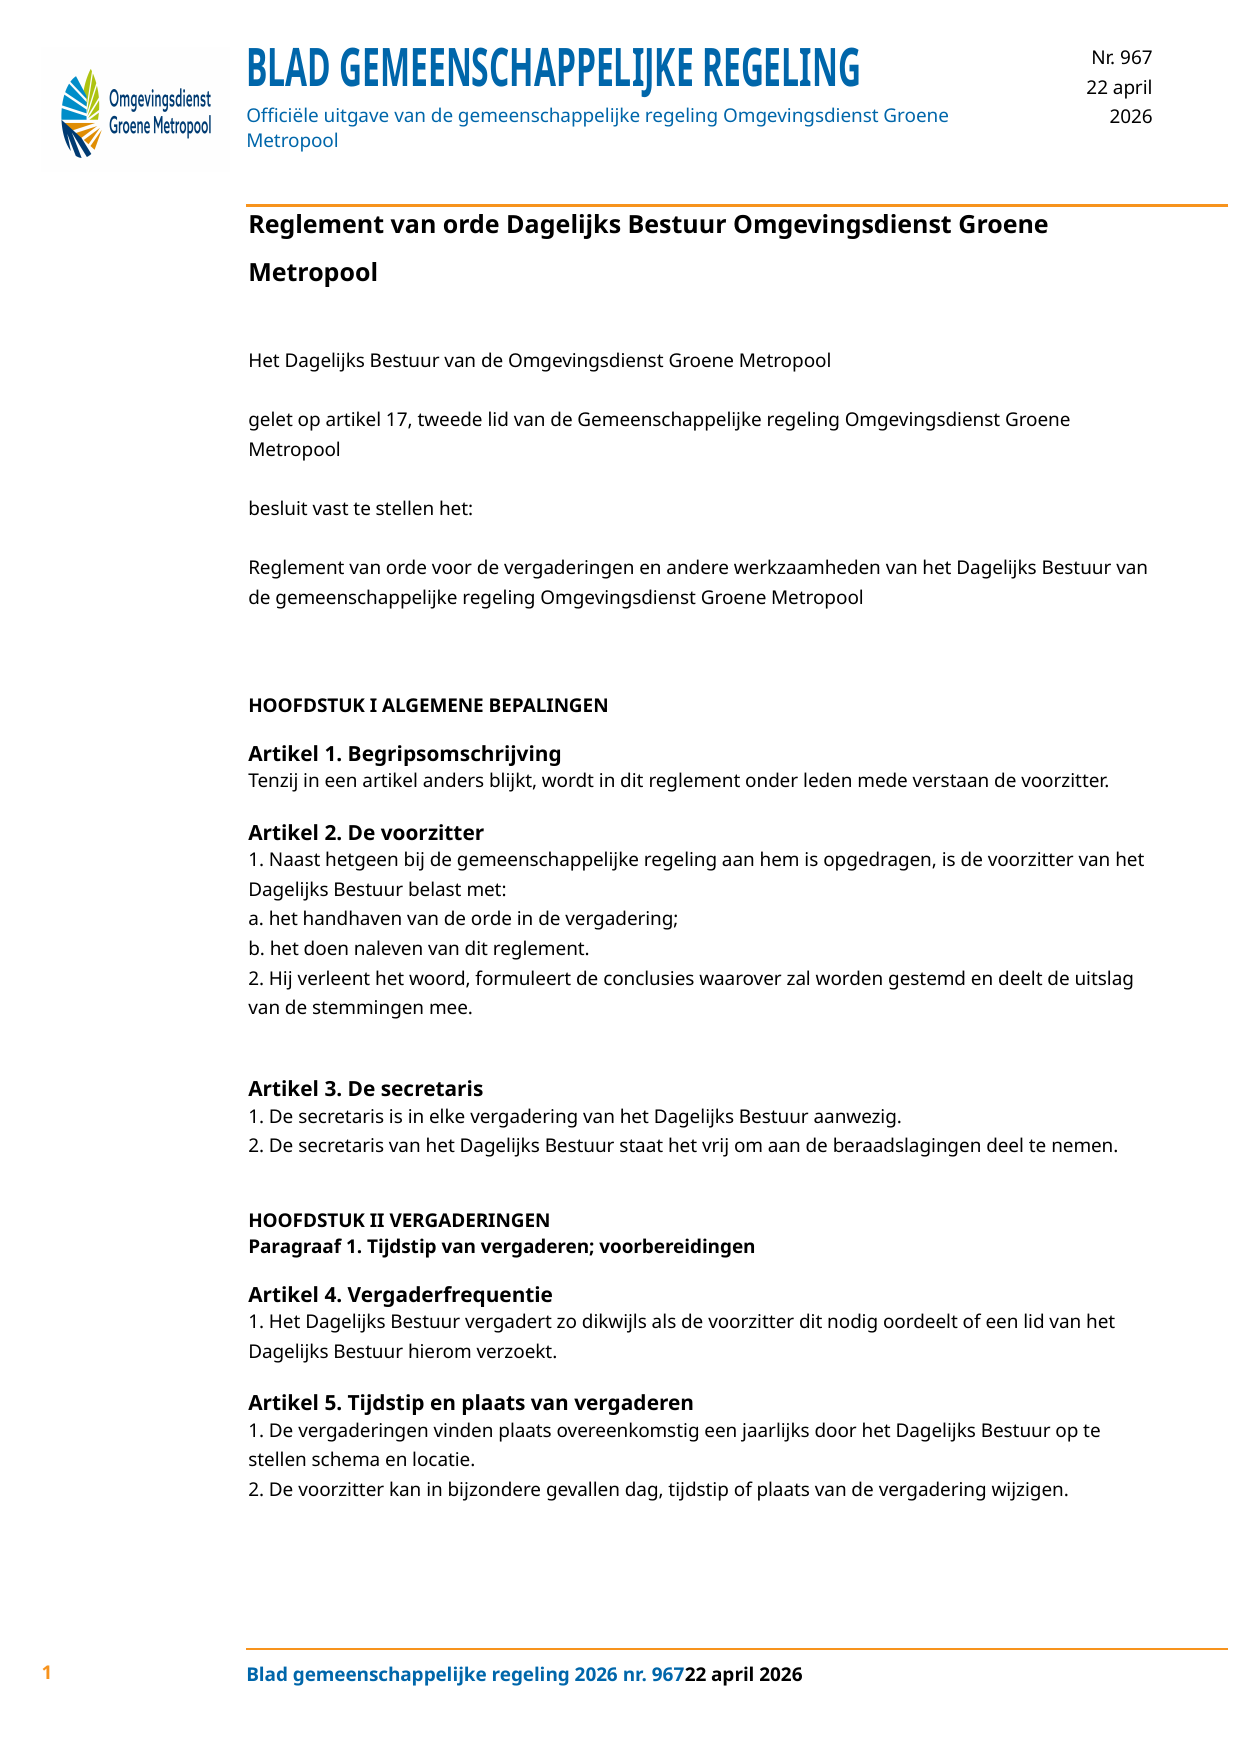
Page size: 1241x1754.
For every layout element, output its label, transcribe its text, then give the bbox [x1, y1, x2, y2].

text 1. De secretaris is in elke vergadering van het Dagelijks Bestuur aanwezig. [248, 1103, 1152, 1128]
text Reglement van orde voor de vergaderingen en andere werkzaamheden van het Dagelijks Bestuur van de gemeenschappelijke regeling Omgevingsdienst Groene Metropool [248, 554, 1152, 610]
text Artikel 1. Begripsomschrijving [248, 739, 1152, 768]
text Artikel 5. Tijdstip en plaats van vergaderen [248, 1388, 1152, 1417]
text 2. De voorzitter kan in bijzondere gevallen dag, tijdstip of plaats van de vergadering wijzigen. [248, 1476, 1152, 1502]
text Artikel 3. De secretaris [248, 1074, 1152, 1103]
text gelet op artikel 17, tweede lid van de Gemeenschappelijke regeling Omgevingsdienst Groene Metropool [248, 407, 1152, 462]
text b. het doen naleven van dit reglement. [248, 935, 1152, 961]
text 1. Naast hetgeen bij de gemeenschappelijke regeling aan hem is opgedragen, is de voorzitter van het Dagelijks Bestuur belast met: [248, 846, 1152, 902]
text a. het handhaven van de orde in de vergadering; [248, 906, 1152, 931]
text 1. Het Dagelijks Bestuur vergadert zo dikwijls als de voorzitter dit nodig oordeelt of een lid van het Dagelijks Bestuur hierom verzoekt. [248, 1308, 1152, 1364]
text Tenzij in een artikel anders blijkt, wordt in dit reglement onder leden mede verstaan de voorzitter. [248, 768, 1152, 793]
text HOOFDSTUK I ALGEMENE BEPALINGEN [248, 693, 1152, 718]
text Artikel 2. De voorzitter [248, 818, 1152, 846]
text Artikel 4. Vergaderfrequentie [248, 1280, 1152, 1308]
text HOOFDSTUK II VERGADERINGEN [248, 1208, 1152, 1233]
text besluit vast te stellen het: [248, 495, 1152, 521]
picture [41, 47, 231, 172]
text 2. De secretaris van het Dagelijks Bestuur staat het vrij om aan de beraadslagingen deel te nemen. [248, 1132, 1152, 1158]
text Het Dagelijks Bestuur van de Omgevingsdienst Groene Metropool [248, 347, 1152, 373]
text 2. Hij verleent het woord, formuleert de conclusies waarover zal worden gestemd en deelt de uitslag van de stemmingen mee. [248, 965, 1152, 1020]
text Reglement van orde Dagelijks Bestuur Omgevingsdienst Groene Metropool [248, 207, 1152, 288]
text Paragraaf 1. Tijdstip van vergaderen; voorbereidingen [248, 1233, 1152, 1259]
text 1. De vergaderingen vinden plaats overeenkomstig een jaarlijks door het Dagelijks Bestuur op te stellen schema en locatie. [248, 1417, 1152, 1472]
